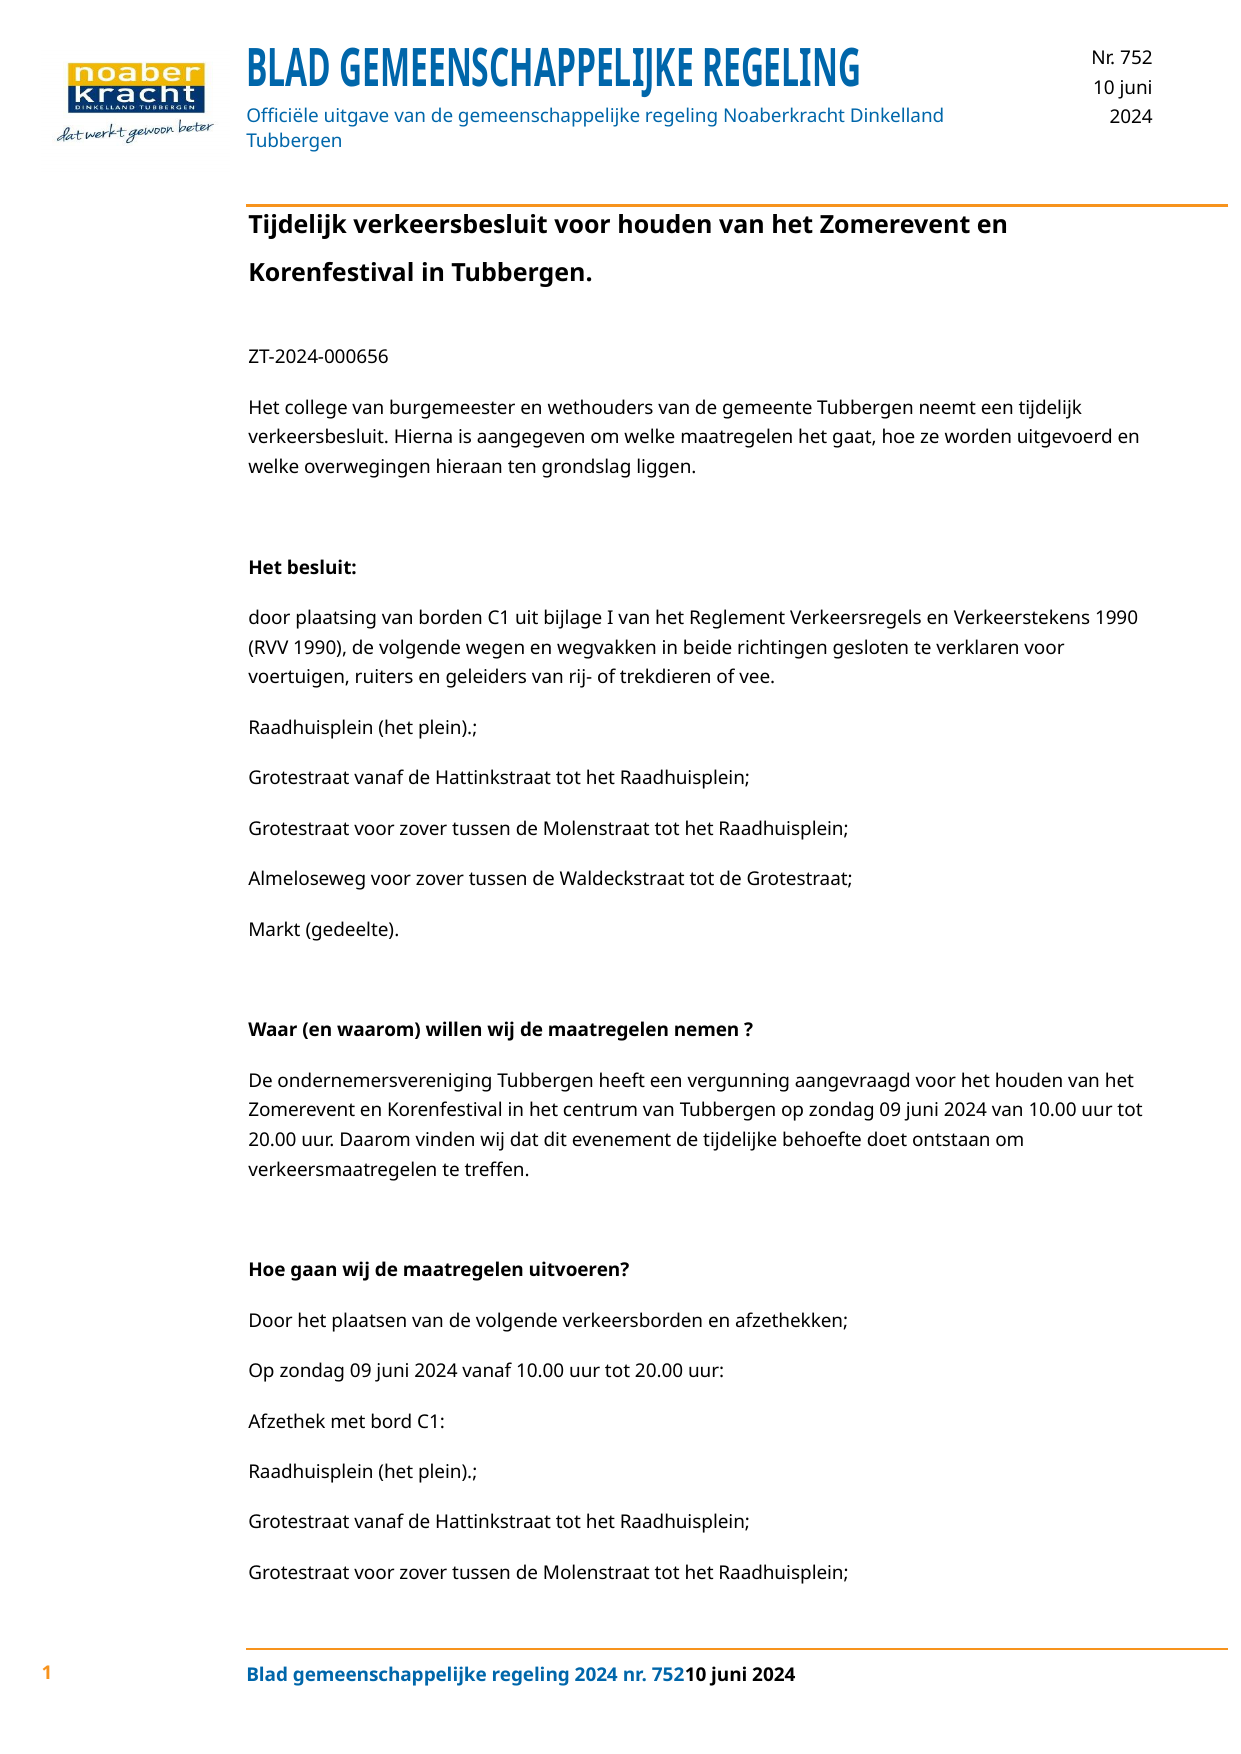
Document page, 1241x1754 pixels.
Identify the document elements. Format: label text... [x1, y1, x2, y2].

text Markt (gedeelte). [248, 916, 1152, 941]
text Door het plaatsen van de volgende verkeersborden en afzethekken; [248, 1307, 1152, 1333]
text Hoe gaan wij de maatregelen uitvoeren? [248, 1257, 1152, 1282]
text De ondernemersvereniging Tubbergen heeft een vergunning aangevraagd voor het houden van het Zomerevent en Korenfestival in het centrum van Tubbergen op zondag 09 juni 2024 van 10.00 uur tot 20.00 uur. Daarom vinden wij dat dit evenement de tijdelijke behoefte doet ontstaan om verkeersmaatregelen te treffen. [248, 1067, 1152, 1181]
text Grotestraat vanaf de Hattinkstraat tot het Raadhuisplein; [248, 764, 1152, 790]
text ZT-2024-000656 [248, 344, 1152, 369]
picture [41, 47, 231, 172]
text Raadhuisplein (het plein).; [248, 1458, 1152, 1484]
text Het besluit: [248, 554, 1152, 580]
text Almeloseweg voor zover tussen de Waldeckstraat tot de Grotestraat; [248, 865, 1152, 891]
text Grotestraat voor zover tussen de Molenstraat tot het Raadhuisplein; [248, 815, 1152, 841]
text Waar (en waarom) willen wij de maatregelen nemen ? [248, 1017, 1152, 1042]
text Op zondag 09 juni 2024 vanaf 10.00 uur tot 20.00 uur: [248, 1357, 1152, 1383]
text Raadhuisplein (het plein).; [248, 714, 1152, 740]
text Tijdelijk verkeersbesluit voor houden van het Zomerevent en Korenfestival in Tubbergen. [248, 207, 1152, 288]
text Grotestraat voor zover tussen de Molenstraat tot het Raadhuisplein; [248, 1559, 1152, 1585]
text Afzethek met bord C1: [248, 1408, 1152, 1433]
text door plaatsing van borden C1 uit bijlage I van het Reglement Verkeersregels en Verkeerstekens 1990 (RVV 1990), de volgende wegen en wegvakken in beide richtingen gesloten te verklaren voor voertuigen, ruiters en geleiders van rij- of trekdieren of vee. [248, 604, 1152, 689]
text Grotestraat vanaf de Hattinkstraat tot het Raadhuisplein; [248, 1509, 1152, 1534]
text Het college van burgemeester en wethouders van de gemeente Tubbergen neemt een tijdelijk verkeersbesluit. Hierna is aangegeven om welke maatregelen het gaat, hoe ze worden uitgevoerd en welke overwegingen hieraan ten grondslag liggen. [248, 394, 1152, 479]
